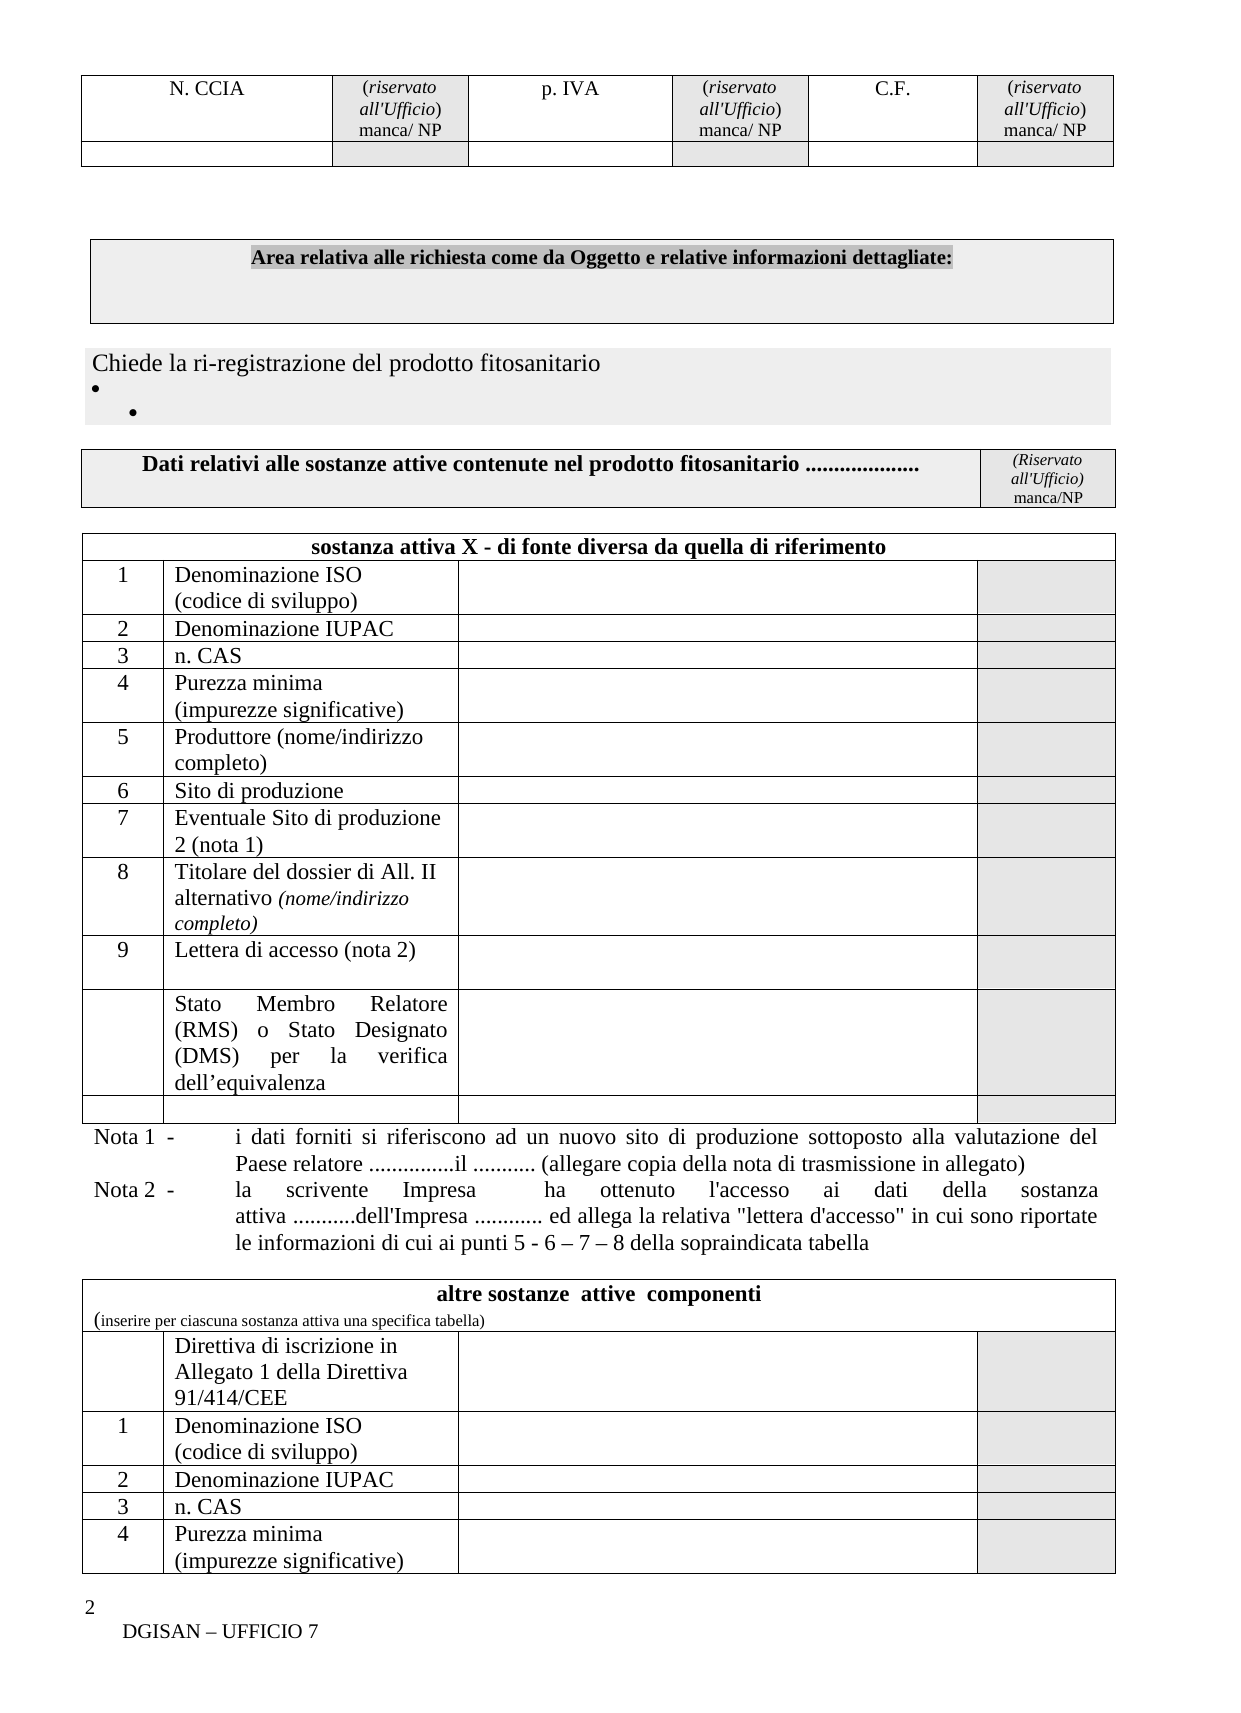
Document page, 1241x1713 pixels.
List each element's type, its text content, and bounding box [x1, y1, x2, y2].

table_cell Denominazione IUPAC [164, 1466, 458, 1492]
table_cell [459, 615, 977, 641]
table_cell [978, 990, 1115, 1095]
table_cell 1 [83, 561, 163, 613]
table_cell [164, 1096, 458, 1122]
table_cell [978, 1520, 1115, 1573]
table_cell [978, 1493, 1115, 1519]
table_cell [459, 1332, 977, 1411]
table_cell [1114, 75, 1118, 141]
table_cell [978, 723, 1115, 776]
table_cell 4 [83, 669, 163, 722]
table_cell 3 [83, 1493, 163, 1519]
table_cell [978, 615, 1115, 641]
table_cell [83, 1332, 163, 1411]
table_cell [459, 777, 977, 803]
table_cell Direttiva di iscrizione in Allegato 1 della Direttiva 91/414/CEE [164, 1332, 458, 1411]
table_header altre sostanze attive componenti (inserire per ciascuna sostanza attiva una specifica tabella) [83, 1280, 1115, 1331]
table_cell [459, 723, 977, 776]
table_cell 2 [83, 615, 163, 641]
table_cell [459, 1466, 977, 1492]
table_cell 2 [83, 1466, 163, 1492]
table_cell [459, 990, 977, 1095]
table_header Area relativa alle richiesta come da Oggetto e relative informazioni dettagliate: [91, 240, 1113, 323]
table_cell Nota 1 - [83, 1124, 224, 1176]
table_cell [459, 1493, 977, 1519]
table_cell Sito di produzione [164, 777, 458, 803]
table_cell [978, 561, 1115, 613]
table_cell [809, 142, 977, 166]
table_cell [978, 1466, 1115, 1492]
table_cell p. IVA [469, 76, 672, 141]
table_header sostanza attiva X - di fonte diversa da quella di riferimento [83, 534, 1115, 560]
table_cell [978, 1096, 1115, 1122]
table_header Chiede la ri-registrazione del prodotto fitosanitario [85, 348, 1111, 425]
table_cell [333, 142, 468, 166]
table_cell i dati forniti si riferiscono ad un nuovo sito di produzione sottoposto alla valutazione del Paese relatore ...............il ........... (allegare copia della nota di trasmissione in allegato) [224, 1124, 1111, 1176]
table_cell [459, 858, 977, 935]
table_cell [82, 142, 332, 166]
table_cell [459, 1520, 977, 1573]
table_header Dati relativi alle sostanze attive contenute nel prodotto fitosanitario .................... [82, 450, 980, 507]
table_cell [459, 561, 977, 613]
table_cell [673, 142, 808, 166]
table_cell 1 [83, 1412, 163, 1464]
table_cell Purezza minima (impurezze significative) [164, 1520, 458, 1573]
table_cell Titolare del dossier di All. II alternativo (nome/indirizzo completo) [164, 858, 458, 935]
table_cell Lettera di accesso (nota 2) [164, 936, 458, 988]
table_cell [1114, 141, 1118, 166]
table_cell n. CAS [164, 1493, 458, 1519]
table_cell 4 [83, 1520, 163, 1573]
table_cell (riservato all'Ufficio) manca/ NP [673, 76, 808, 141]
table_cell [1111, 1124, 1116, 1176]
table_cell Nota 2 - [83, 1176, 224, 1255]
table_cell Produttore (nome/indirizzo completo) [164, 723, 458, 776]
table_cell 9 [83, 936, 163, 988]
table_cell [978, 642, 1115, 668]
table_cell n. CAS [164, 642, 458, 668]
table_cell [978, 858, 1115, 935]
table_cell [83, 990, 163, 1095]
table_cell [978, 804, 1115, 857]
table_cell [1111, 1176, 1116, 1255]
table_cell [459, 669, 977, 722]
table_cell [978, 1412, 1115, 1464]
table_cell [459, 1096, 977, 1122]
table_cell 5 [83, 723, 163, 776]
table_header (Riservato all'Ufficio) manca/NP [981, 450, 1115, 507]
table_cell (riservato all'Ufficio) manca/ NP [333, 76, 468, 141]
table_cell C.F. [809, 76, 977, 141]
table_cell [459, 804, 977, 857]
table_cell Denominazione ISO (codice di sviluppo) [164, 1412, 458, 1464]
table_cell [978, 1332, 1115, 1411]
table_cell [459, 936, 977, 988]
table_cell [978, 142, 1113, 166]
table_cell [459, 1412, 977, 1464]
table_cell N. CCIA [82, 76, 332, 141]
table_cell [978, 669, 1115, 722]
table_cell Denominazione ISO (codice di sviluppo) [164, 561, 458, 613]
table_cell (riservato all'Ufficio) manca/ NP [978, 76, 1113, 141]
table_cell 7 [83, 804, 163, 857]
table_cell [469, 142, 672, 166]
table_cell [978, 936, 1115, 988]
table_cell Purezza minima (impurezze significative) [164, 669, 458, 722]
table_cell la scrivente Impresa ha ottenuto l'accesso ai dati della sostanza attiva ...........dell'Impresa ............ ed allega la relativa "lettera d'accesso" in cui sono riportate le informazioni di cui ai punti 5 - 6 – 7 – 8 della sopraindicata tabella [224, 1176, 1111, 1255]
table_cell Eventuale Sito di produzione 2 (nota 1) [164, 804, 458, 857]
table_cell [978, 777, 1115, 803]
table_cell 6 [83, 777, 163, 803]
table_cell Stato Membro Relatore (RMS) o Stato Designato (DMS) per la verifica dell’equivalenza [164, 990, 458, 1095]
table_cell [83, 1096, 163, 1122]
table_cell 3 [83, 642, 163, 668]
table_cell Denominazione IUPAC [164, 615, 458, 641]
table_cell 8 [83, 858, 163, 935]
table_cell [459, 642, 977, 668]
